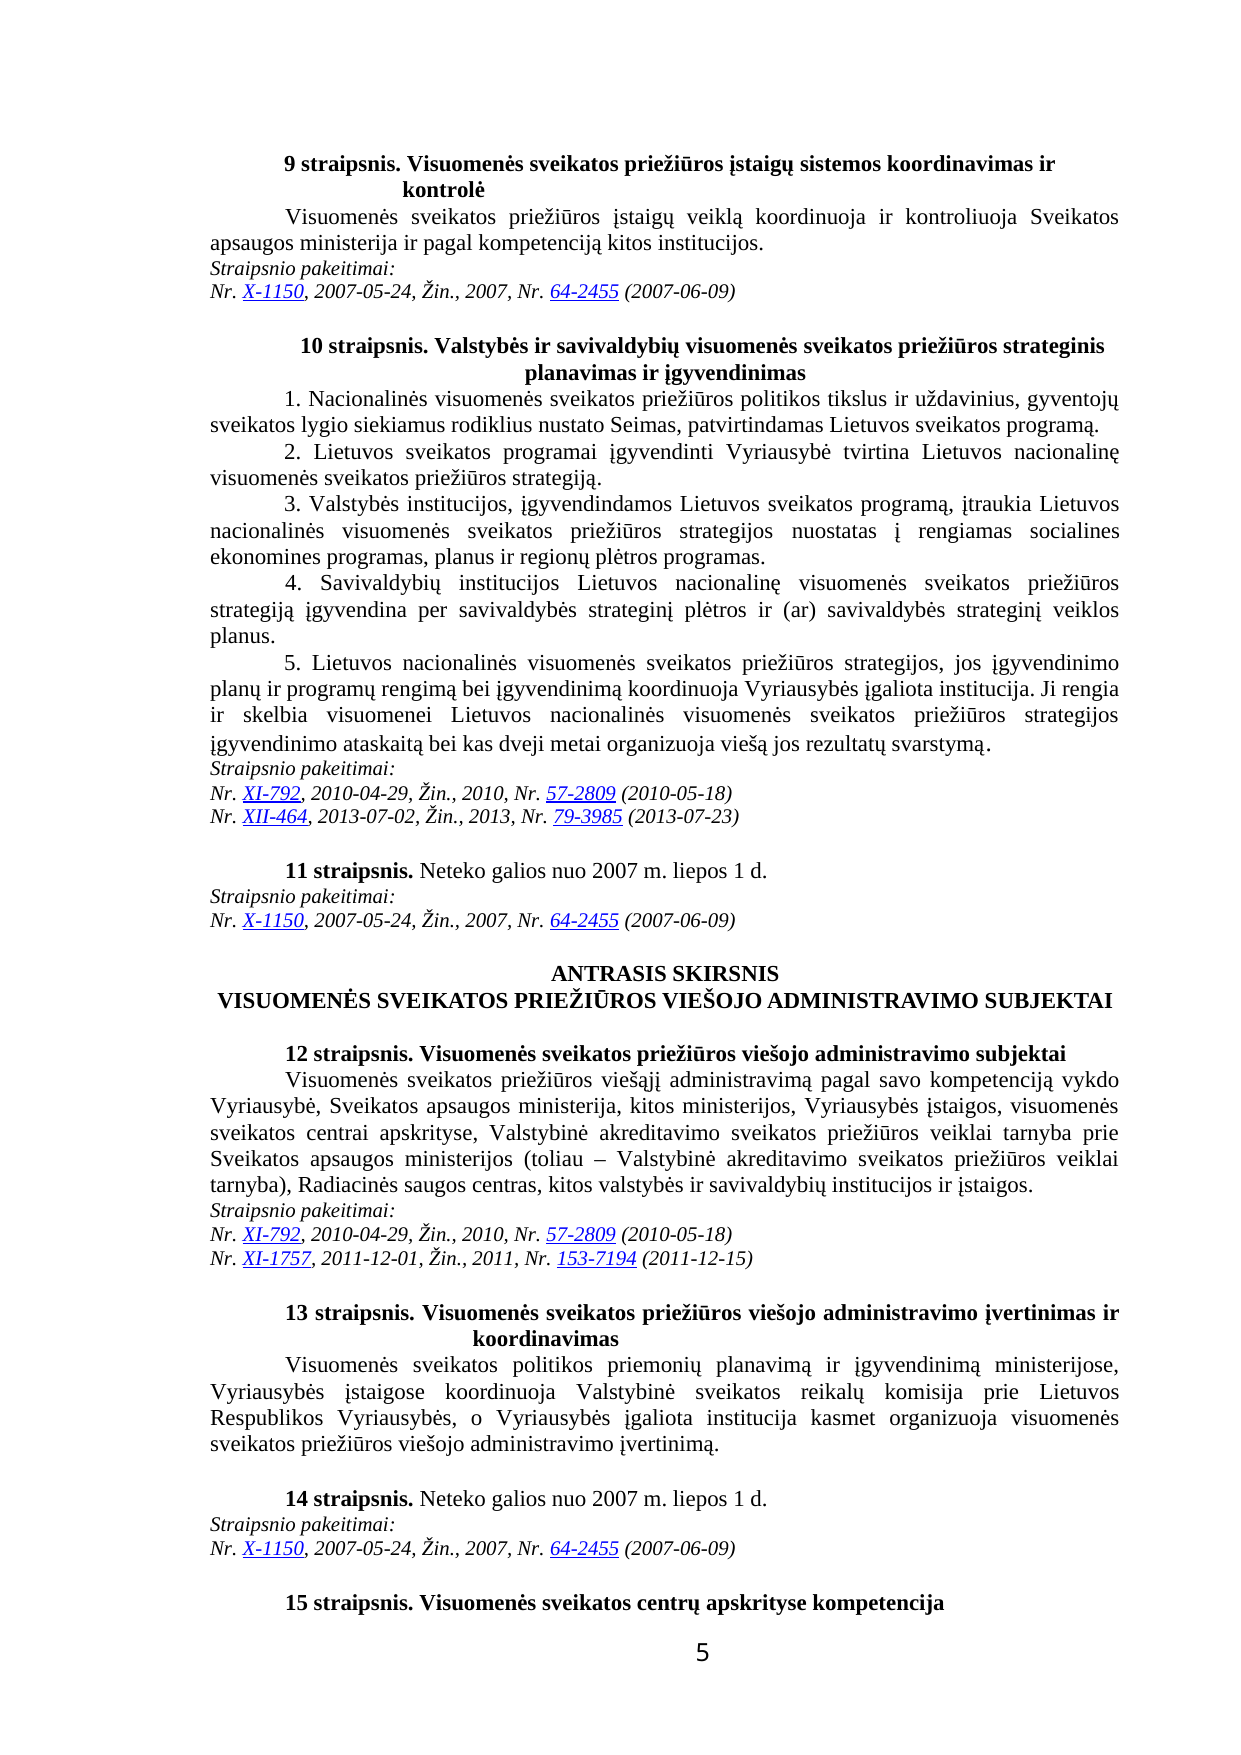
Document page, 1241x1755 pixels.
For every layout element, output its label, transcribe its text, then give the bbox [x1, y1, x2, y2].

text 5. Lietuvos nacionalinės visuomenės sveikatos priežiūros strategijos, jos įgyvendinimo planų ir programų rengimą bei įgyvendinimą koordinuoja Vyriausybės įgaliota institucija. Ji rengia ir skelbia visuomenei Lietuvos nacionalinės visuomenės sveikatos priežiūros strategijos įgyvendinimo ataskaitą bei kas dveji metai organizuoja viešą jos rezultatų svarstymą. [210, 648, 1120, 756]
text Straipsnio pakeitimai: [210, 756, 1120, 780]
text Nr. XI-1757, 2011-12-01, Žin., 2011, Nr. 153-7194 (2011-12-15) [210, 1246, 1120, 1270]
text Straipsnio pakeitimai: [210, 1512, 1120, 1536]
text 1. Nacionalinės visuomenės sveikatos priežiūros politikos tikslus ir uždavinius, gyventojų sveikatos lygio siekiamus rodiklius nustato Seimas, patvirtindamas Lietuvos sveikatos programą. [210, 385, 1120, 438]
text 15 straipsnis. Visuomenės sveikatos centrų apskrityse kompetencija [210, 1589, 1120, 1615]
text 4. Savivaldybių institucijos Lietuvos nacionalinę visuomenės sveikatos priežiūros strategiją įgyvendina per savivaldybės strateginį plėtros ir (ar) savivaldybės strateginį veiklos planus. [210, 569, 1120, 648]
text Nr. X-1150, 2007-05-24, Žin., 2007, Nr. 64-2455 (2007-06-09) [210, 279, 1120, 303]
text Nr. XI-792, 2010-04-29, Žin., 2010, Nr. 57-2809 (2010-05-18) [210, 780, 1120, 804]
text Straipsnio pakeitimai: [210, 1198, 1120, 1222]
text Straipsnio pakeitimai: [210, 884, 1120, 908]
text Nr. XII-464, 2013-07-02, Žin., 2013, Nr. 79-3985 (2013-07-23) [210, 804, 1120, 828]
text 9 straipsnis. Visuomenės sveikatos priežiūros įstaigų sistemos koordinavimas ir kontrolė [284, 150, 1120, 203]
text Nr. X-1150, 2007-05-24, Žin., 2007, Nr. 64-2455 (2007-06-09) [210, 1536, 1120, 1560]
text Straipsnio pakeitimai: [210, 255, 1120, 279]
text Nr. XI-792, 2010-04-29, Žin., 2010, Nr. 57-2809 (2010-05-18) [210, 1222, 1120, 1246]
text 14 straipsnis. Neteko galios nuo 2007 m. liepos 1 d. [210, 1486, 1120, 1512]
text Visuomenės sveikatos priežiūros įstaigų veiklą koordinuoja ir kontroliuoja Sveikatos apsaugos ministerija ir pagal kompetenciją kitos institucijos. [210, 203, 1120, 255]
text 10 straipsnis. Valstybės ir savivaldybių visuomenės sveikatos priežiūros strateginis planavimas ir įgyvendinimas [210, 332, 1120, 385]
text 3. Valstybės institucijos, įgyvendindamos Lietuvos sveikatos programą, įtraukia Lietuvos nacionalinės visuomenės sveikatos priežiūros strategijos nuostatas į rengiamas socialines ekonomines programas, planus ir regionų plėtros programas. [210, 490, 1120, 569]
text 11 straipsnis. Neteko galios nuo 2007 m. liepos 1 d. [210, 857, 1120, 884]
text VISUOMENĖS SVEIKATOS PRIEŽIŪROS VIEŠOJO ADMINISTRAVIMO SUBJEKTAI [210, 987, 1120, 1013]
text Visuomenės sveikatos priežiūros viešąjį administravimą pagal savo kompetenciją vykdo Vyriausybė, Sveikatos apsaugos ministerija, kitos ministerijos, Vyriausybės įstaigos, visuomenės sveikatos centrai apskrityse, Valstybinė akreditavimo sveikatos priežiūros veiklai tarnyba prie Sveikatos apsaugos ministerijos (toliau – Valstybinė akreditavimo sveikatos priežiūros veiklai tarnyba), Radiacinės saugos centras, kitos valstybės ir savivaldybių institucijos ir įstaigos. [210, 1066, 1120, 1198]
text 12 straipsnis. Visuomenės sveikatos priežiūros viešojo administravimo subjektai [285, 1039, 1120, 1066]
text Antrasis skirsnis [210, 961, 1120, 987]
text Visuomenės sveikatos politikos priemonių planavimą ir įgyvendinimą ministerijose, Vyriausybės įstaigose koordinuoja Valstybinė sveikatos reikalų komisija prie Lietuvos Respublikos Vyriausybės, o Vyriausybės įgaliota institucija kasmet organizuoja visuomenės sveikatos priežiūros viešojo administravimo įvertinimą. [210, 1351, 1120, 1457]
text 2. Lietuvos sveikatos programai įgyvendinti Vyriausybė tvirtina Lietuvos nacionalinę visuomenės sveikatos priežiūros strategiją. [210, 438, 1120, 490]
subtitle 13 straipsnis. Visuomenės sveikatos priežiūros viešojo administravimo įvertinimas ir koordinavimas [285, 1299, 1120, 1351]
text Nr. X-1150, 2007-05-24, Žin., 2007, Nr. 64-2455 (2007-06-09) [210, 908, 1120, 932]
